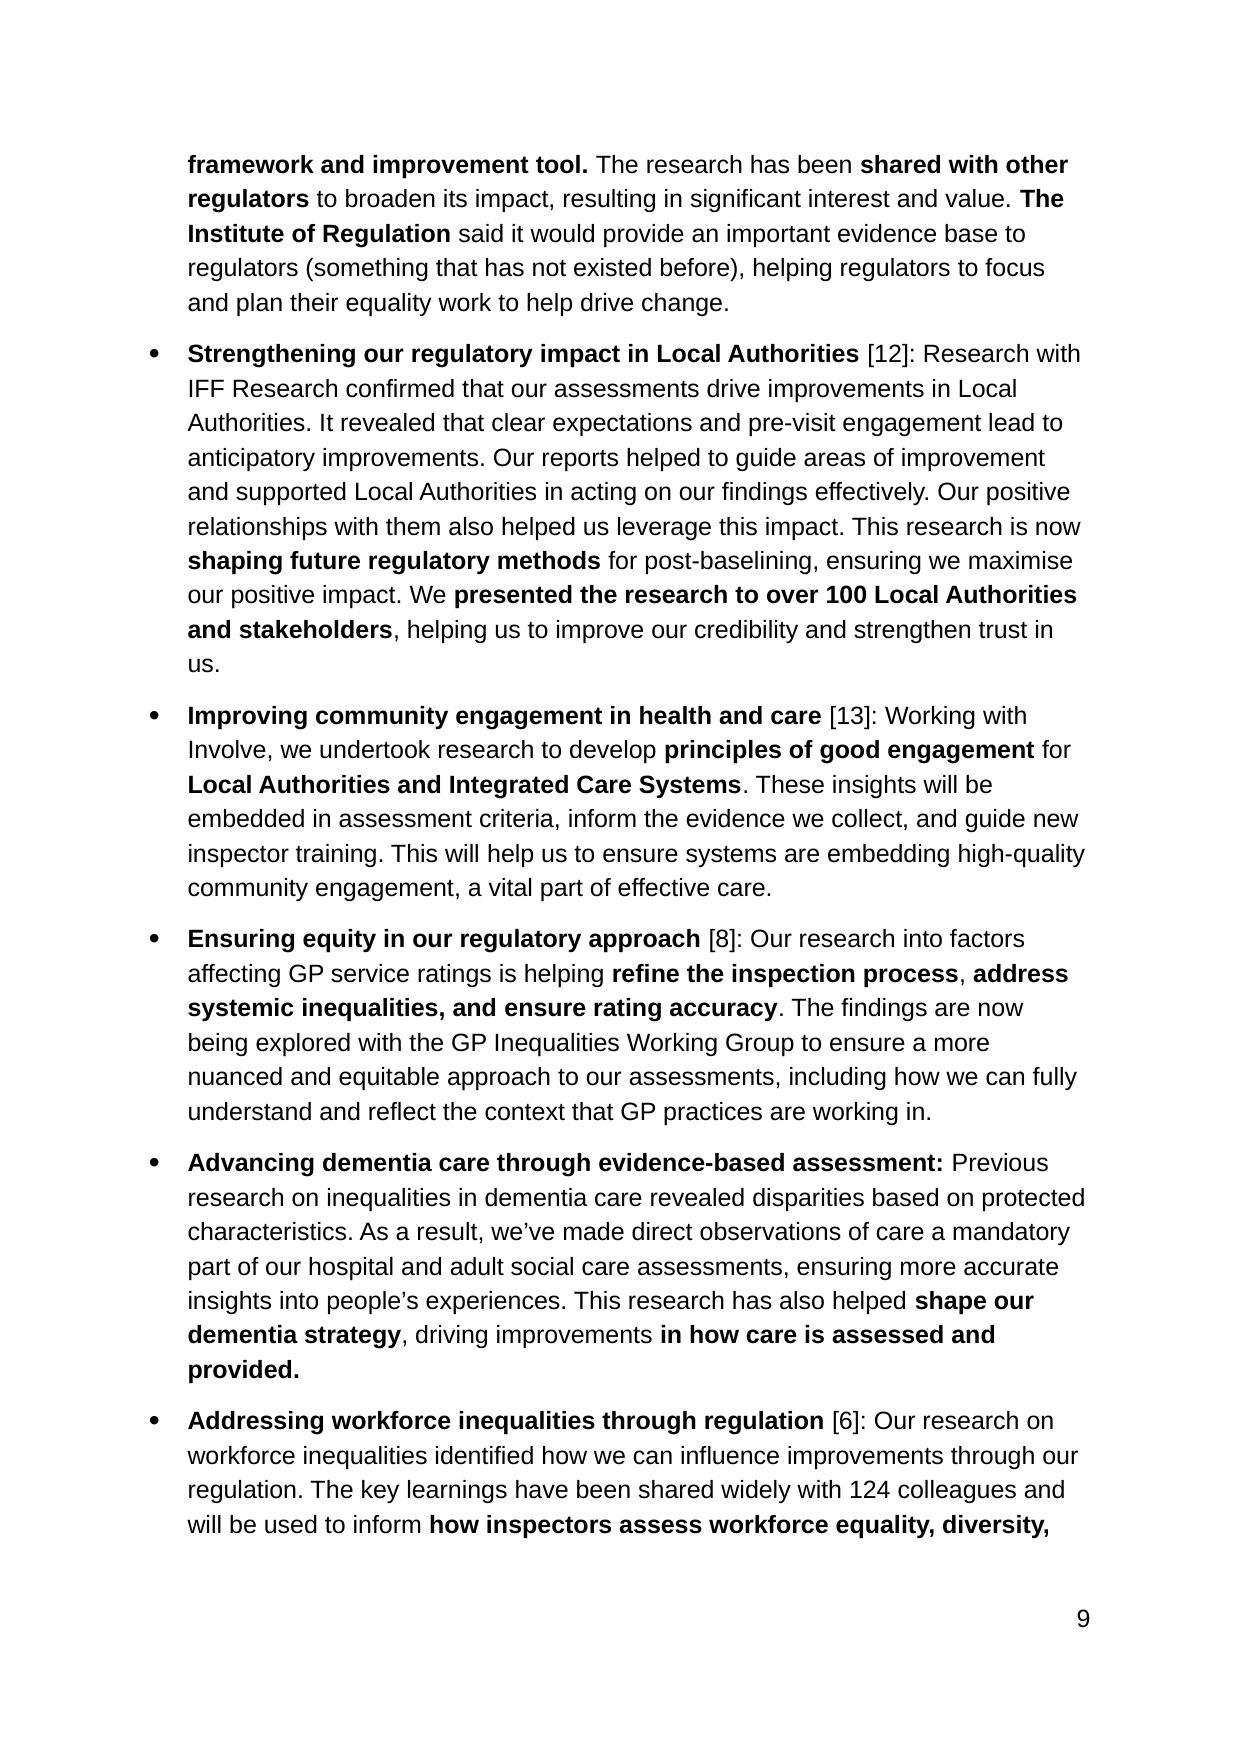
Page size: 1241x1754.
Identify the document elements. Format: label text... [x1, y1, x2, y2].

list Ensuring equity in our regulatory approach [8]: Our research into factors affecting GP service ratings is helping refine the inspection process, address systemic inequalities, and ensure rating accuracy. The findings are now being explored with the GP Inequalities Working Group to ensure a more nuanced and equitable approach to our assessments, including how we can fully understand and reflect the context that GP practices are working in. [150, 924, 1090, 1126]
list Improving community engagement in health and care [13]: Working with Involve, we undertook research to develop principles of good engagement for Local Authorities and Integrated Care Systems. These insights will be embedded in assessment criteria, inform the evidence we collect, and guide new inspector training. This will help us to ensure systems are embedding high-quality community engagement, a vital part of effective care. [150, 701, 1090, 902]
list framework and improvement tool. The research has been shared with other regulators to broaden its impact, resulting in significant interest and value. The Institute of Regulation said it would provide an important evidence base to regulators (something that has not existed before), helping regulators to focus and plan their equality work to help drive change. [150, 150, 1090, 317]
list Addressing workforce inequalities through regulation [6]: Our research on workforce inequalities identified how we can influence improvements through our regulation. The key learnings have been shared widely with 124 colleagues and will be used to inform how inspectors assess workforce equality, diversity, [150, 1406, 1090, 1538]
list Strengthening our regulatory impact in Local Authorities [12]: Research with IFF Research confirmed that our assessments drive improvements in Local Authorities. It revealed that clear expectations and pre-visit engagement lead to anticipatory improvements. Our reports helped to guide areas of improvement and supported Local Authorities in acting on our findings effectively. Our positive relationships with them also helped us leverage this impact. This research is now shaping future regulatory methods for post-baselining, ensuring we maximise our positive impact. We presented the research to over 100 Local Authorities and stakeholders, helping us to improve our credibility and strengthen trust in us. [150, 339, 1090, 678]
list Advancing dementia care through evidence-based assessment: Previous research on inequalities in dementia care revealed disparities based on protected characteristics. As a result, we’ve made direct observations of care a mandatory part of our hospital and adult social care assessments, ensuring more accurate insights into people’s experiences. This research has also helped shape our dementia strategy, driving improvements in how care is assessed and provided. [150, 1148, 1090, 1384]
